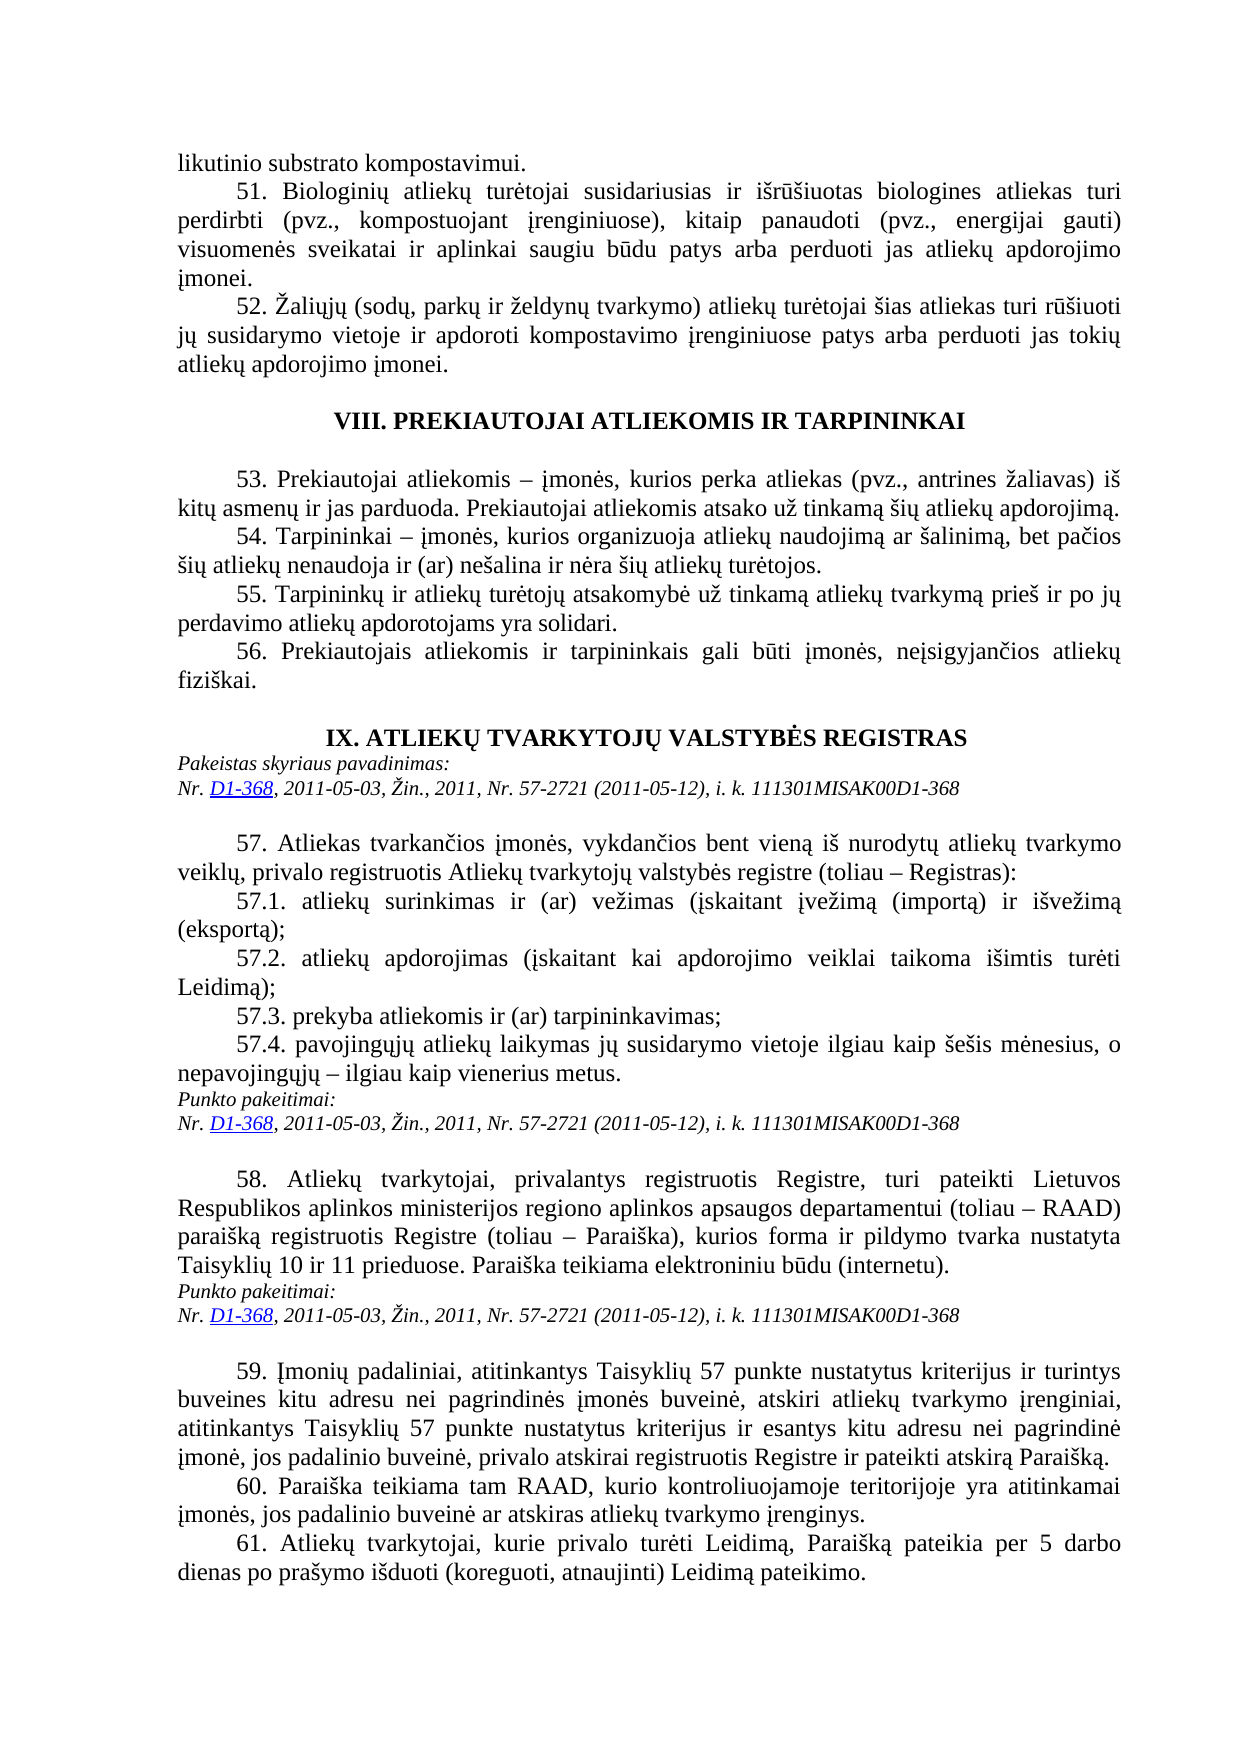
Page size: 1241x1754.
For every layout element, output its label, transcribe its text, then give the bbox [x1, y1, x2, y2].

text 58. Atliekų tvarkytojai, privalantys registruotis Registre, turi pateikti Lietuvos Respublikos aplinkos ministerijos regiono aplinkos apsaugos departamentui (toliau – RAAD) paraišką registruotis Registre (toliau – Paraiška), kurios forma ir pildymo tvarka nustatyta Taisyklių 10 ir 11 prieduose. Paraiška teikiama elektroniniu būdu (internetu). [177, 1164, 1122, 1279]
text Pakeistas skyriaus pavadinimas: [177, 751, 1122, 775]
text 56. Prekiautojais atliekomis ir tarpininkais gali būti įmonės, neįsigyjančios atliekų fiziškai. [177, 636, 1122, 694]
text likutinio substrato kompostavimui. [177, 148, 1122, 176]
text 57.1. atliekų surinkimas ir (ar) vežimas (įskaitant įvežimą (importą) ir išvežimą (eksportą); [177, 886, 1122, 943]
text 57. Atliekas tvarkančios įmonės, vykdančios bent vieną iš nurodytų atliekų tvarkymo veiklų, privalo registruotis Atliekų tvarkytojų valstybės registre (toliau – Registras): [177, 828, 1122, 886]
text 51. Biologinių atliekų turėtojai susidariusias ir išrūšiuotas biologines atliekas turi perdirbti (pvz., kompostuojant įrenginiuose), kitaip panaudoti (pvz., energijai gauti) visuomenės sveikatai ir aplinkai saugiu būdu patys arba perduoti jas atliekų apdorojimo įmonei. [177, 176, 1122, 291]
text 57.3. prekyba atliekomis ir (ar) tarpininkavimas; [177, 1001, 1122, 1029]
text 53. Prekiautojai atliekomis – įmonės, kurios perka atliekas (pvz., antrines žaliavas) iš kitų asmenų ir jas parduoda. Prekiautojai atliekomis atsako už tinkamą šių atliekų apdorojimą. [177, 464, 1122, 521]
text 57.2. atliekų apdorojimas (įskaitant kai apdorojimo veiklai taikoma išimtis turėti Leidimą); [177, 943, 1122, 1001]
text 57.4. pavojingųjų atliekų laikymas jų susidarymo vietoje ilgiau kaip šešis mėnesius, o nepavojingųjų – ilgiau kaip vienerius metus. [177, 1029, 1122, 1087]
text Punkto pakeitimai: [177, 1279, 1122, 1303]
text Nr. D1-368, 2011-05-03, Žin., 2011, Nr. 57-2721 (2011-05-12), i. k. 111301MISAK00D1-368 [177, 775, 1122, 799]
text Nr. D1-368, 2011-05-03, Žin., 2011, Nr. 57-2721 (2011-05-12), i. k. 111301MISAK00D1-368 [177, 1111, 1122, 1135]
text 52. Žaliųjų (sodų, parkų ir želdynų tvarkymo) atliekų turėtojai šias atliekas turi rūšiuoti jų susidarymo vietoje ir apdoroti kompostavimo įrenginiuose patys arba perduoti jas tokių atliekų apdorojimo įmonei. [177, 291, 1122, 378]
text 54. Tarpininkai – įmonės, kurios organizuoja atliekų naudojimą ar šalinimą, bet pačios šių atliekų nenaudoja ir (ar) nešalina ir nėra šių atliekų turėtojos. [177, 521, 1122, 579]
text Punkto pakeitimai: [177, 1087, 1122, 1111]
text Nr. D1-368, 2011-05-03, Žin., 2011, Nr. 57-2721 (2011-05-12), i. k. 111301MISAK00D1-368 [177, 1303, 1122, 1327]
text 60. Paraiška teikiama tam RAAD, kurio kontroliuojamoje teritorijoje yra atitinkamai įmonės, jos padalinio buveinė ar atskiras atliekų tvarkymo įrenginys. [177, 1471, 1122, 1528]
text 61. Atliekų tvarkytojai, kurie privalo turėti Leidimą, Paraišką pateikia per 5 darbo dienas po prašymo išduoti (koreguoti, atnaujinti) Leidimą pateikimo. [177, 1528, 1122, 1586]
text VIII. Prekiautojai atliekomis ir tarpininkai [177, 406, 1122, 435]
text 59. Įmonių padaliniai, atitinkantys Taisyklių 57 punkte nustatytus kriterijus ir turintys buveines kitu adresu nei pagrindinės įmonės buveinė, atskiri atliekų tvarkymo įrenginiai, atitinkantys Taisyklių 57 punkte nustatytus kriterijus ir esantys kitu adresu nei pagrindinė įmonė, jos padalinio buveinė, privalo atskirai registruotis Registre ir pateikti atskirą Paraišką. [177, 1356, 1122, 1471]
text 55. Tarpininkų ir atliekų turėtojų atsakomybė už tinkamą atliekų tvarkymą prieš ir po jų perdavimo atliekų apdorotojams yra solidari. [177, 579, 1122, 636]
text IX. ATLIEKŲ TVARKYTOJŲ VALSTYBĖS REGISTRAS [177, 723, 1122, 751]
